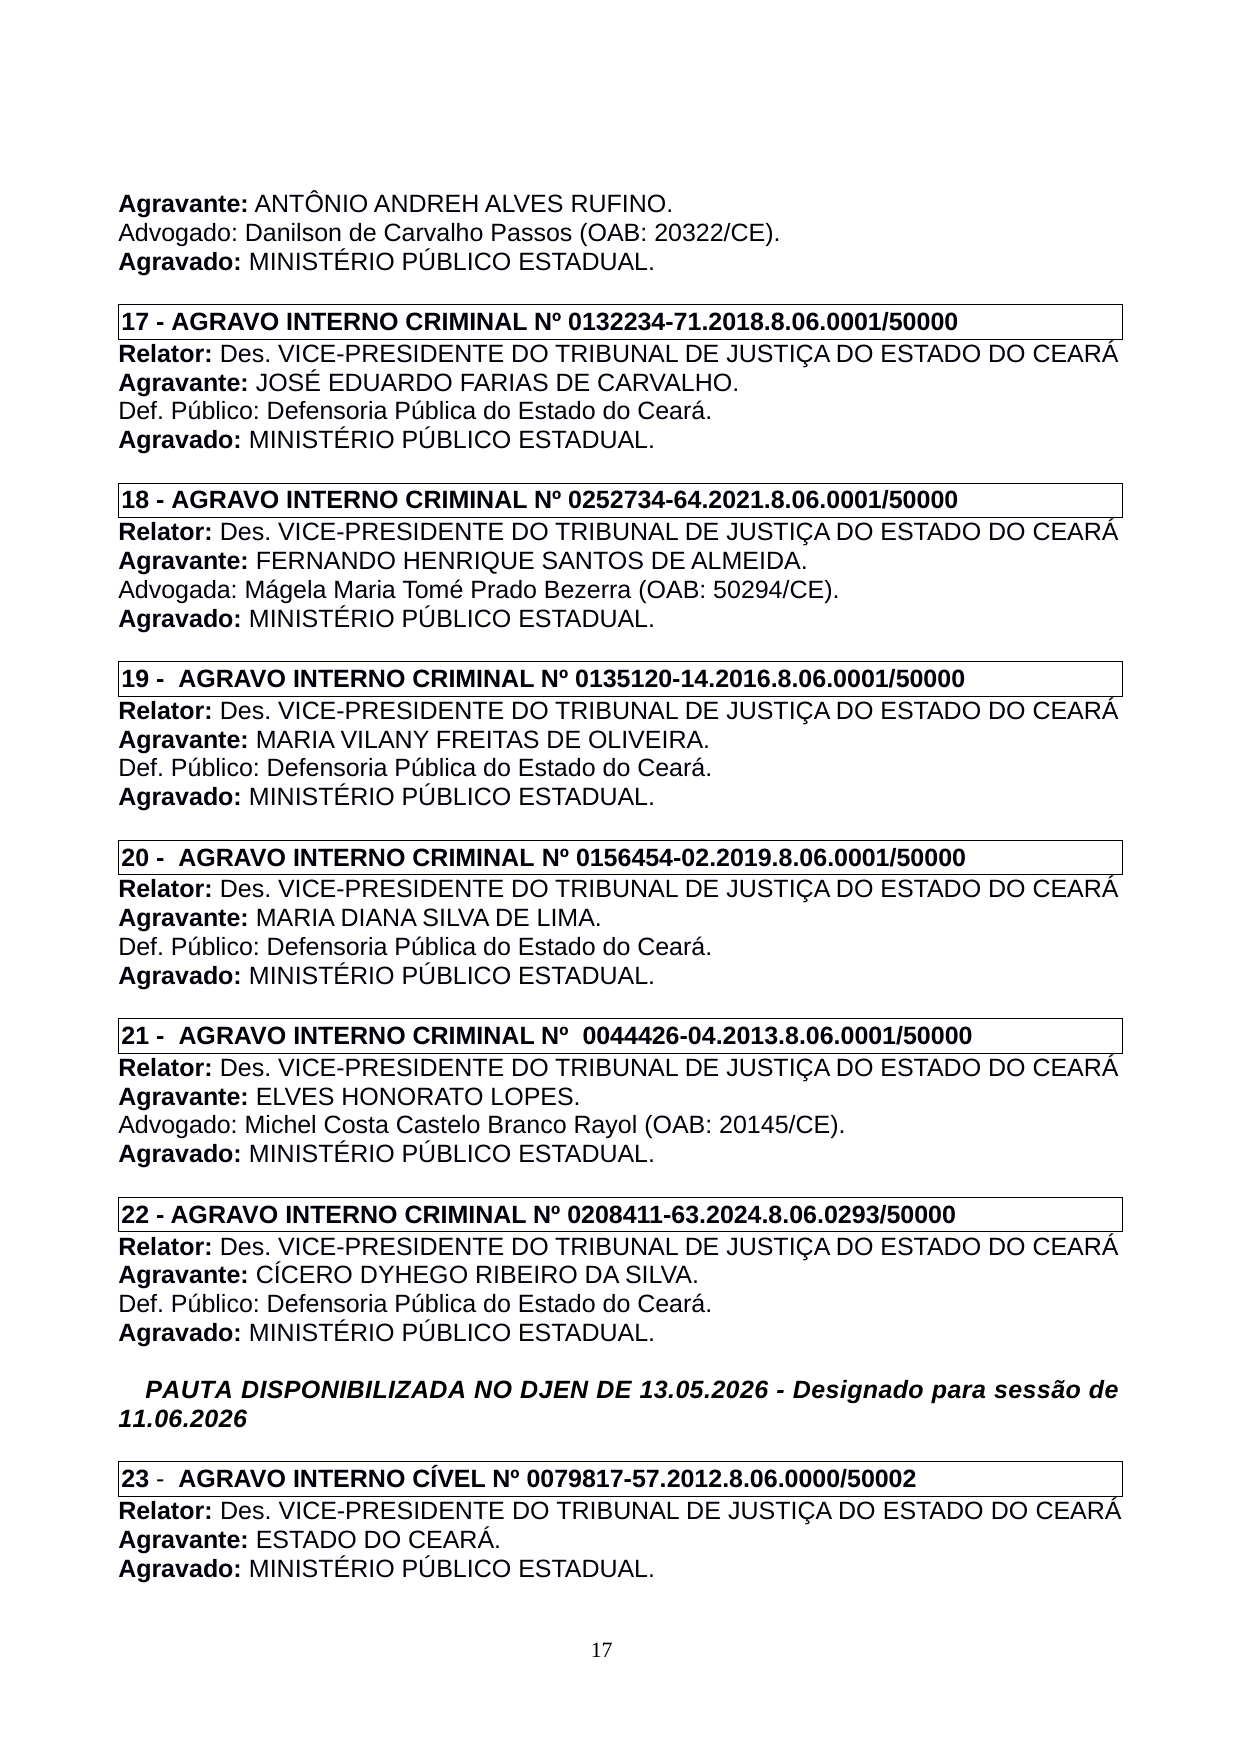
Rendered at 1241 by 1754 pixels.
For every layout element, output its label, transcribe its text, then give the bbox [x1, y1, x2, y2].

text Relator: Des. VICE-PRESIDENTE DO TRIBUNAL DE JUSTIÇA DO ESTADO DO CEARÁ Agravante: ESTADO DO CEARÁ. [118, 1497, 1122, 1554]
text Agravante: JOSÉ EDUARDO FARIAS DE CARVALHO. [118, 367, 1122, 396]
text Agravado: MINISTÉRIO PÚBLICO ESTADUAL. [118, 782, 1122, 811]
text 23 - AGRAVO INTERNO CÍVEL Nº 0079817-57.2012.8.06.0000/50002 [119, 1462, 1122, 1496]
text Agravado: MINISTÉRIO PÚBLICO ESTADUAL. [118, 246, 1122, 275]
text 22 - AGRAVO INTERNO CRIMINAL Nº 0208411-63.2024.8.06.0293/50000 [119, 1198, 1122, 1231]
text 19 - AGRAVO INTERNO CRIMINAL Nº 0135120-14.2016.8.06.0001/50000 [119, 662, 1122, 696]
text Advogado: Danilson de Carvalho Passos (OAB: 20322/CE). [118, 218, 1122, 246]
text Agravado: MINISTÉRIO PÚBLICO ESTADUAL. [118, 425, 1122, 454]
text Agravante: FERNANDO HENRIQUE SANTOS DE ALMEIDA. [118, 546, 1122, 575]
text Advogado: Michel Costa Castelo Branco Rayol (OAB: 20145/CE). [118, 1110, 1122, 1139]
text 20 - AGRAVO INTERNO CRIMINAL Nº 0156454-02.2019.8.06.0001/50000 [119, 841, 1122, 874]
text Relator: Des. VICE-PRESIDENTE DO TRIBUNAL DE JUSTIÇA DO ESTADO DO CEARÁ [118, 697, 1122, 724]
text 18 - AGRAVO INTERNO CRIMINAL Nº 0252734-64.2021.8.06.0001/50000 [119, 484, 1122, 517]
text Agravante: CÍCERO DYHEGO RIBEIRO DA SILVA. [118, 1260, 1122, 1289]
text Agravante: ANTÔNIO ANDREH ALVES RUFINO. [118, 189, 1122, 218]
text 17 - AGRAVO INTERNO CRIMINAL Nº 0132234-71.2018.8.06.0001/50000 [119, 305, 1122, 339]
text Agravado: MINISTÉRIO PÚBLICO ESTADUAL. [118, 1318, 1122, 1346]
text Agravado: MINISTÉRIO PÚBLICO ESTADUAL. [118, 1554, 1122, 1582]
text Relator: Des. VICE-PRESIDENTE DO TRIBUNAL DE JUSTIÇA DO ESTADO DO CEARÁ [118, 518, 1122, 546]
text Def. Público: Defensoria Pública do Estado do Ceará. [118, 396, 1122, 425]
text Def. Público: Defensoria Pública do Estado do Ceará. [118, 753, 1122, 782]
text Relator: Des. VICE-PRESIDENTE DO TRIBUNAL DE JUSTIÇA DO ESTADO DO CEARÁ [118, 1232, 1122, 1260]
text Relator: Des. VICE-PRESIDENTE DO TRIBUNAL DE JUSTIÇA DO ESTADO DO CEARÁ [118, 875, 1122, 903]
text 21 - AGRAVO INTERNO CRIMINAL Nº 0044426-04.2013.8.06.0001/50000 [119, 1019, 1122, 1053]
text  PAUTA DISPONIBILIZADA NO DJEN DE 13.05.2026 - Designado para sessão de 11.06.2026 [118, 1375, 1122, 1433]
text Advogada: Mágela Maria Tomé Prado Bezerra (OAB: 50294/CE). [118, 575, 1122, 603]
text Agravado: MINISTÉRIO PÚBLICO ESTADUAL. [118, 1139, 1122, 1168]
text Agravado: MINISTÉRIO PÚBLICO ESTADUAL. [118, 961, 1122, 989]
text Agravante: ELVES HONORATO LOPES. [118, 1082, 1122, 1110]
text Def. Público: Defensoria Pública do Estado do Ceará. [118, 932, 1122, 961]
text Def. Público: Defensoria Pública do Estado do Ceará. [118, 1289, 1122, 1318]
text Agravante: MARIA VILANY FREITAS DE OLIVEIRA. [118, 724, 1122, 753]
text Relator: Des. VICE-PRESIDENTE DO TRIBUNAL DE JUSTIÇA DO ESTADO DO CEARÁ [118, 340, 1122, 367]
text Agravado: MINISTÉRIO PÚBLICO ESTADUAL. [118, 603, 1122, 632]
text Agravante: MARIA DIANA SILVA DE LIMA. [118, 903, 1122, 932]
text Relator: Des. VICE-PRESIDENTE DO TRIBUNAL DE JUSTIÇA DO ESTADO DO CEARÁ [118, 1054, 1122, 1082]
